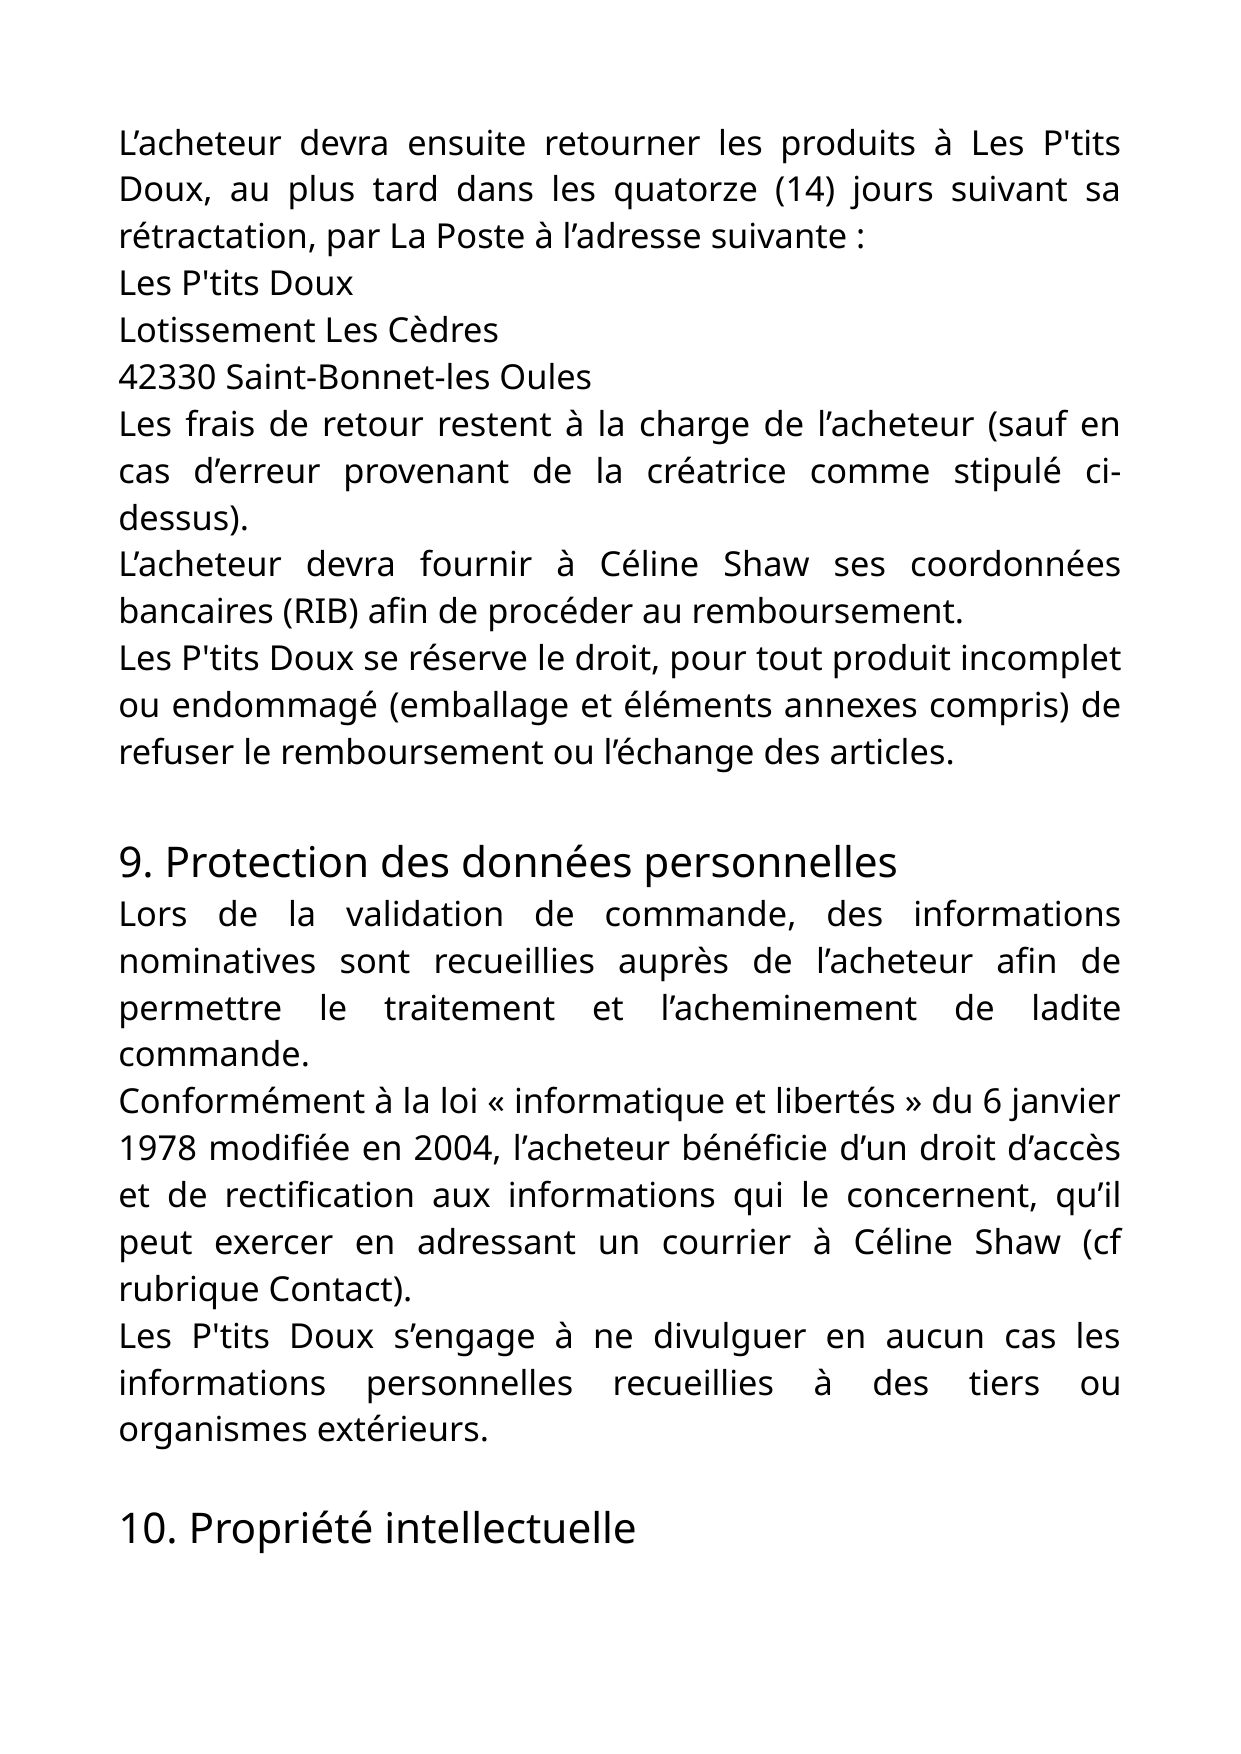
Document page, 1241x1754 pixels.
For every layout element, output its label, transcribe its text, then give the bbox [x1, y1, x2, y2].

text L’acheteur devra ensuite retourner les produits à Les P'tits Doux, au plus tard dans les quatorze (14) jours suivant sa rétractation, par La Poste à l’adresse suivante : [118, 118, 1122, 259]
text Les P'tits Doux s’engage à ne divulguer en aucun cas les informations personnelles recueillies à des tiers ou organismes extérieurs. [118, 1311, 1122, 1452]
text Les P'tits Doux [118, 259, 1122, 306]
text 42330 Saint-Bonnet-les Oules [118, 352, 1122, 399]
text Les frais de retour restent à la charge de l’acheteur (sauf en cas d’erreur provenant de la créatrice comme stipulé ci-dessus). [118, 399, 1122, 540]
text Conformément à la loi « informatique et libertés » du 6 janvier 1978 modifiée en 2004, l’acheteur bénéficie d’un droit d’accès et de rectification aux informations qui le concernent, qu’il peut exercer en adressant un courrier à Céline Shaw (cf rubrique Contact). [118, 1077, 1122, 1311]
text 10. Propriété intellectuelle [118, 1499, 1122, 1556]
text Les P'tits Doux se réserve le droit, pour tout produit incomplet ou endommagé (emballage et éléments annexes compris) de refuser le remboursement ou l’échange des articles. [118, 634, 1122, 774]
text 9. Protection des données personnelles [118, 832, 1122, 889]
text L’acheteur devra fournir à Céline Shaw ses coordonnées bancaires (RIB) afin de procéder au remboursement. [118, 540, 1122, 634]
text Lors de la validation de commande, des informations nominatives sont recueillies auprès de l’acheteur afin de permettre le traitement et l’acheminement de ladite commande. [118, 889, 1122, 1077]
text Lotissement Les Cèdres [118, 306, 1122, 352]
